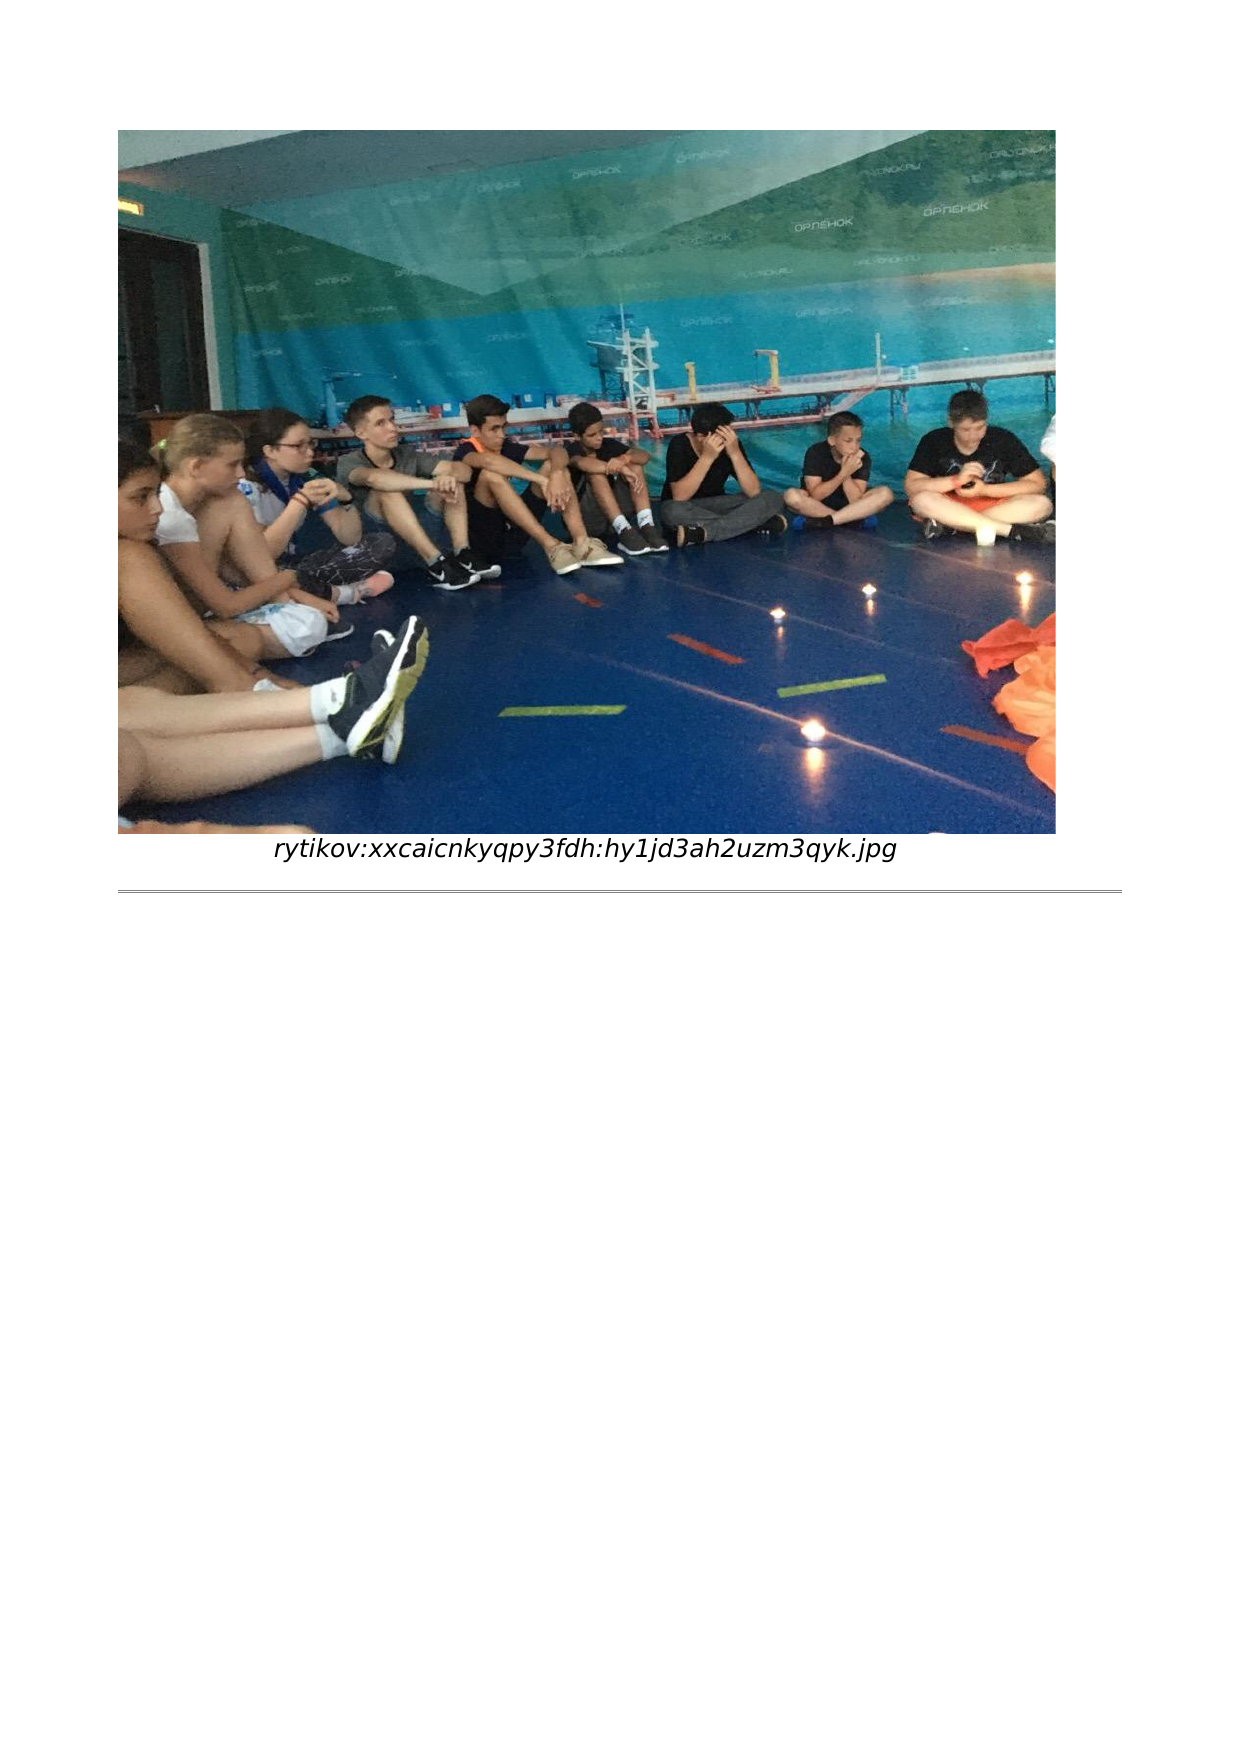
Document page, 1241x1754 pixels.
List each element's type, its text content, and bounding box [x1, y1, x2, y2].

picture [118, 130, 1056, 834]
text rytikov:xxcaicnkyqpy3fdh:hy1jd3ah2uzm3qyk.jpg [118, 834, 1056, 863]
